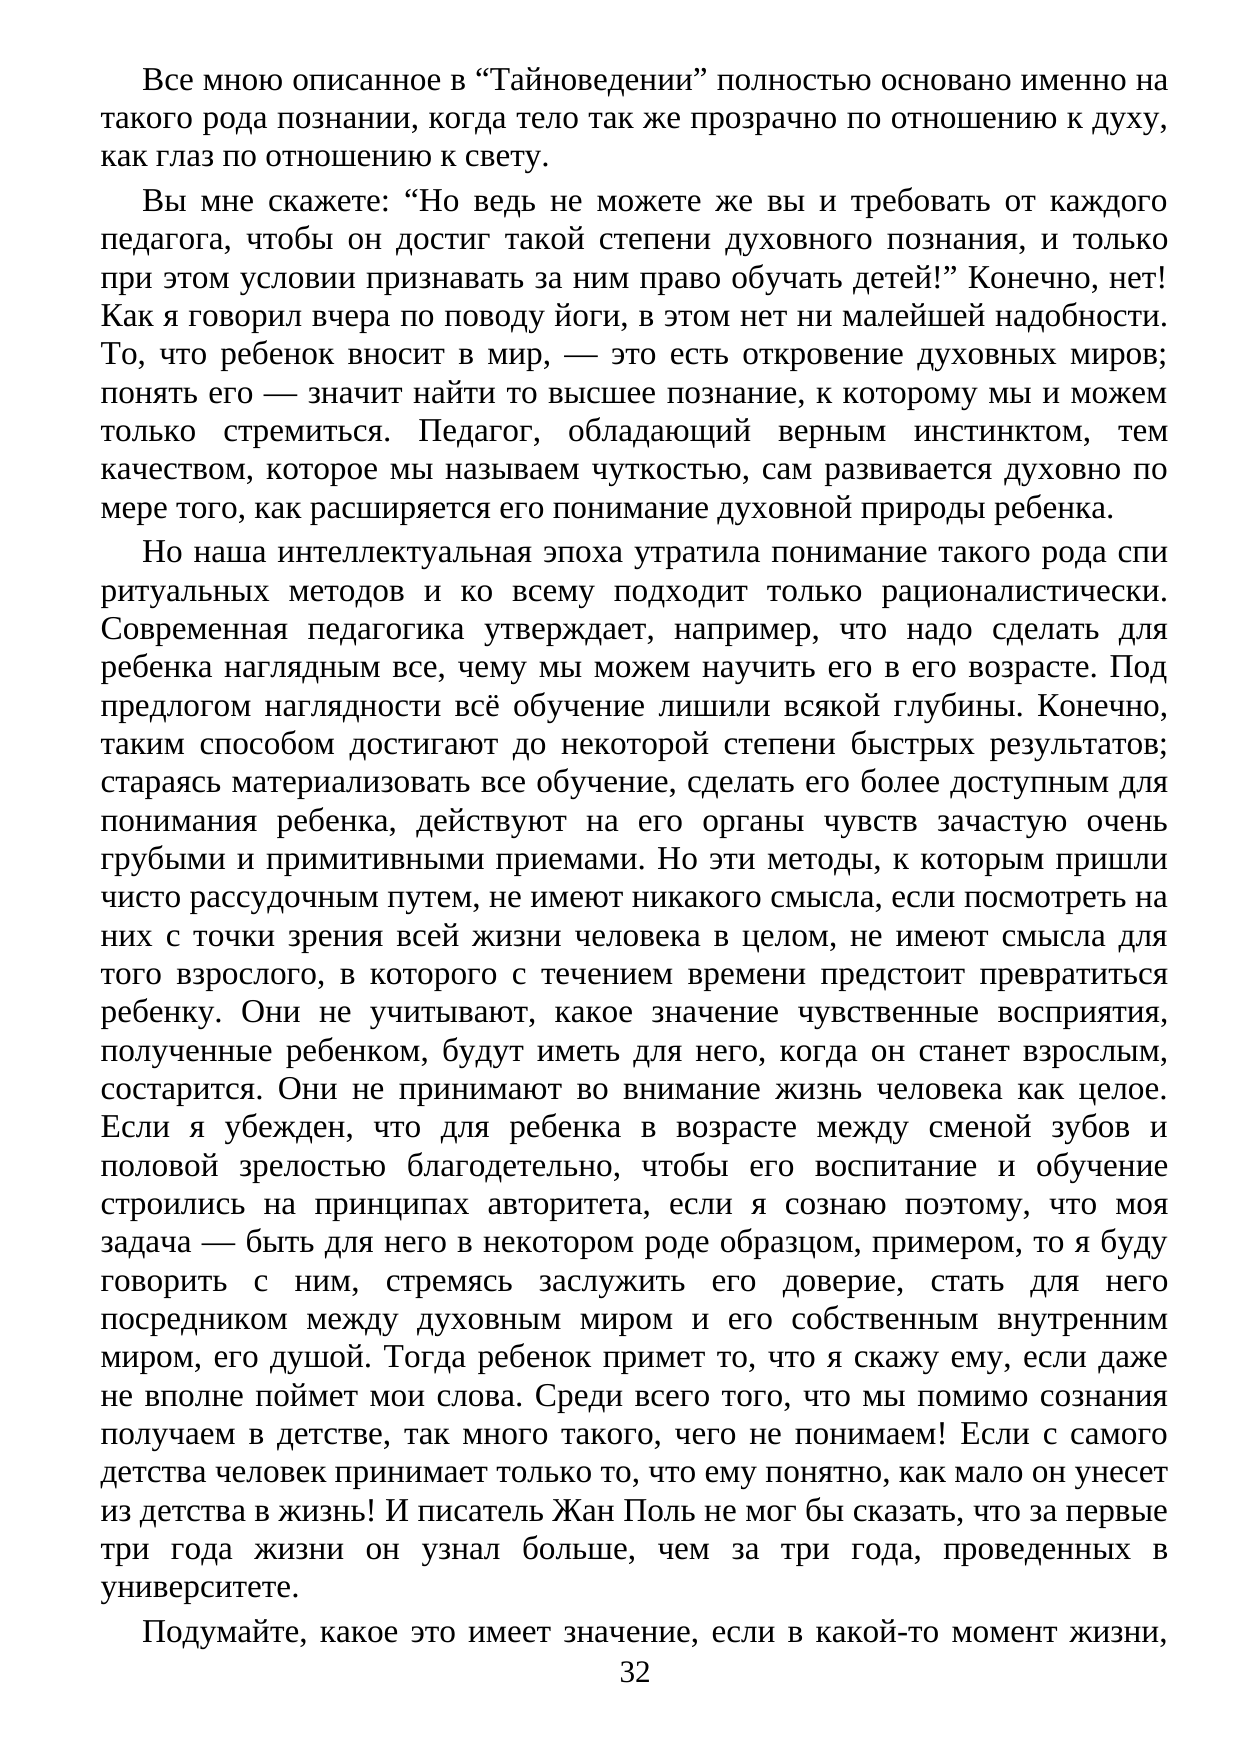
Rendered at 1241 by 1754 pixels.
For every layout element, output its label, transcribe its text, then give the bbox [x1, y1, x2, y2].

text Вы мне скажете: “Но ведь не можете же вы и требовать от каждого педагога, чтобы он достиг такой степени духовного познания, и только при этом условии признавать за ним право обучать детей!” Конечно, нет! Как я говорил вчера по поводу йоги, в этом нет ни малейшей надобности. То, что ребенок вносит в мир, — это есть откровение духовных миров; понять его — значит найти то высшее познание, к которому мы и можем только стремиться. Педагог, обладающий верным инстинктом, тем качеством, которое мы называем чуткостью, сам развивается духовно по мере того, как расширяется его понимание духовной природы ребенка. [100, 180, 1169, 525]
text Все мною описанное в “Тайноведении” полностью основано именно на такого рода познании, когда тело так же прозрачно по отношению к духу, как глаз по отношению к свету. [100, 59, 1169, 174]
text Подумайте, какое это имеет значение, если в какой-то момент жизни, [100, 1611, 1169, 1649]
text Но наша интеллектуальная эпоха утратила понимание такого рода спи ритуальных методов и ко всему подходит только рационалистически. Современная педагогика утверждает, например, что надо сделать для ребенка наглядным все, чему мы можем научить его в его возрасте. Под предлогом наглядности всё обучение лишили всякой глубины. Конечно, таким способом достигают до некоторой степени быстрых результатов; стараясь материализовать все обучение, сделать его более доступным для понимания ребенка, действуют на его органы чувств зачастую очень грубыми и примитивными приемами. Но эти методы, к которым пришли чисто рассудочным путем, не имеют никакого смысла, если посмотреть на них с точки зрения всей жизни человека в целом, не имеют смысла для того взрослого, в которого с течением времени предстоит превратиться ребенку. Они не учитывают, какое значение чувственные восприятия, полученные ребенком, будут иметь для него, когда он станет взрослым, состарится. Они не принимают во внимание жизнь человека как целое. Если я убежден, что для ребенка в возрасте между сменой зубов и половой зрелостью благодетельно, чтобы его воспитание и обучение строились на принципах авторитета, если я сознаю поэтому, что моя задача — быть для него в некотором роде образцом, примером, то я буду говорить с ним, стремясь заслужить его доверие, стать для него посредником между духовным миром и его собственным внутренним миром, его душой. Тогда ребенок примет то, что я скажу ему, если даже не вполне поймет мои слова. Среди всего того, что мы помимо сознания получаем в детстве, так много такого, чего не понимаем! Если с самого детства человек принимает только то, что ему понятно, как мало он унесет из детства в жизнь! И писатель Жан Поль не мог бы сказать, что за первые три года жизни он узнал больше, чем за три года, проведенных в университете. [100, 532, 1169, 1605]
